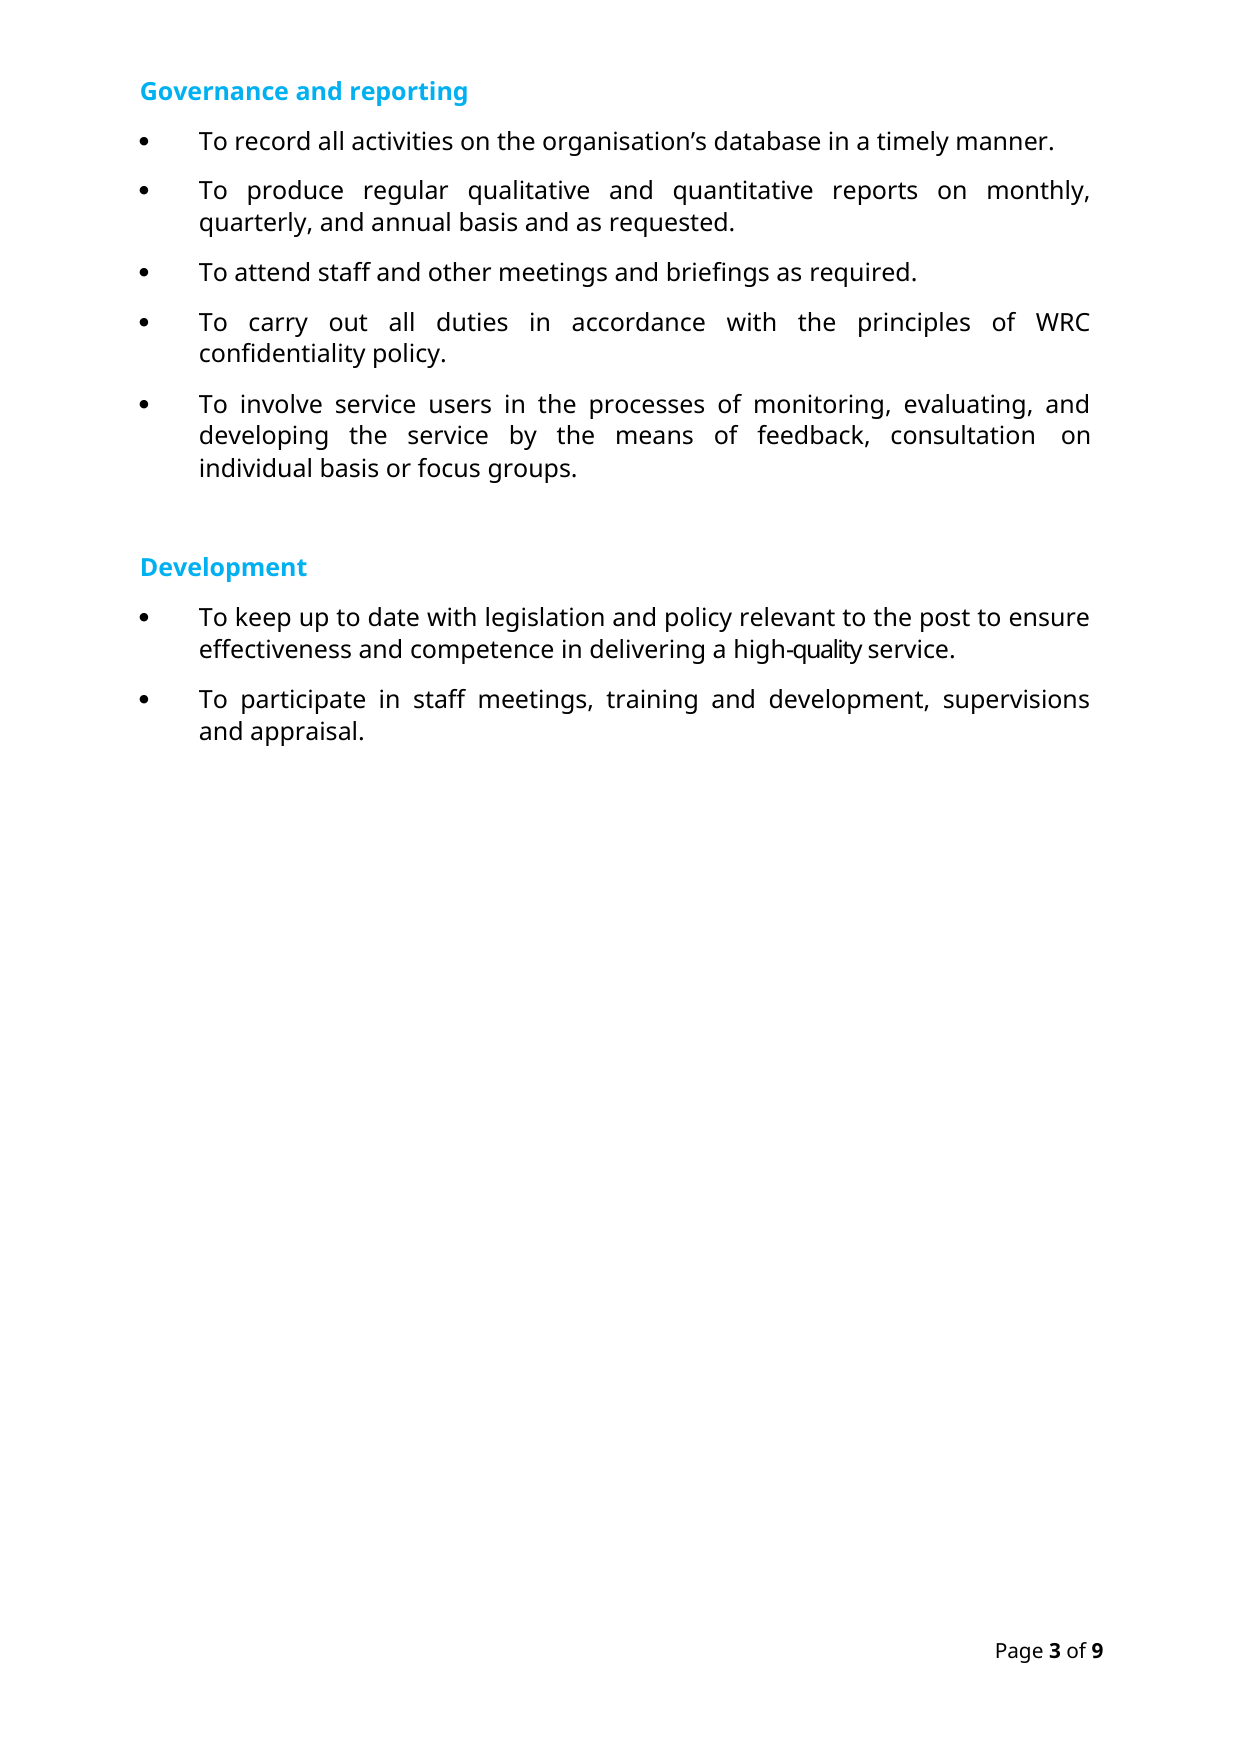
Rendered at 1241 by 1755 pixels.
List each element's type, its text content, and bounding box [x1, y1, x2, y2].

list To involve service users in the processes of monitoring, evaluating, and developing the service by the means of feedback, consultation on individual basis or focus groups. [139, 387, 1091, 484]
text Development [139, 551, 1091, 583]
text Governance and reporting [139, 75, 1091, 107]
list To keep up to date with legislation and policy relevant to the post to ensure effectiveness and competence in delivering a high-quality service. [139, 601, 1091, 665]
list To record all activities on the organisation’s database in a timely manner. [139, 124, 1091, 157]
list To produce regular qualitative and quantitative reports on monthly, quarterly, and annual basis and as requested. [139, 174, 1091, 239]
list To participate in staff meetings, training and development, supervisions and appraisal. [139, 683, 1091, 748]
list To carry out all duties in accordance with the principles of WRC confidentiality policy. [139, 305, 1091, 370]
list To attend staff and other meetings and briefings as required. [139, 256, 1091, 288]
